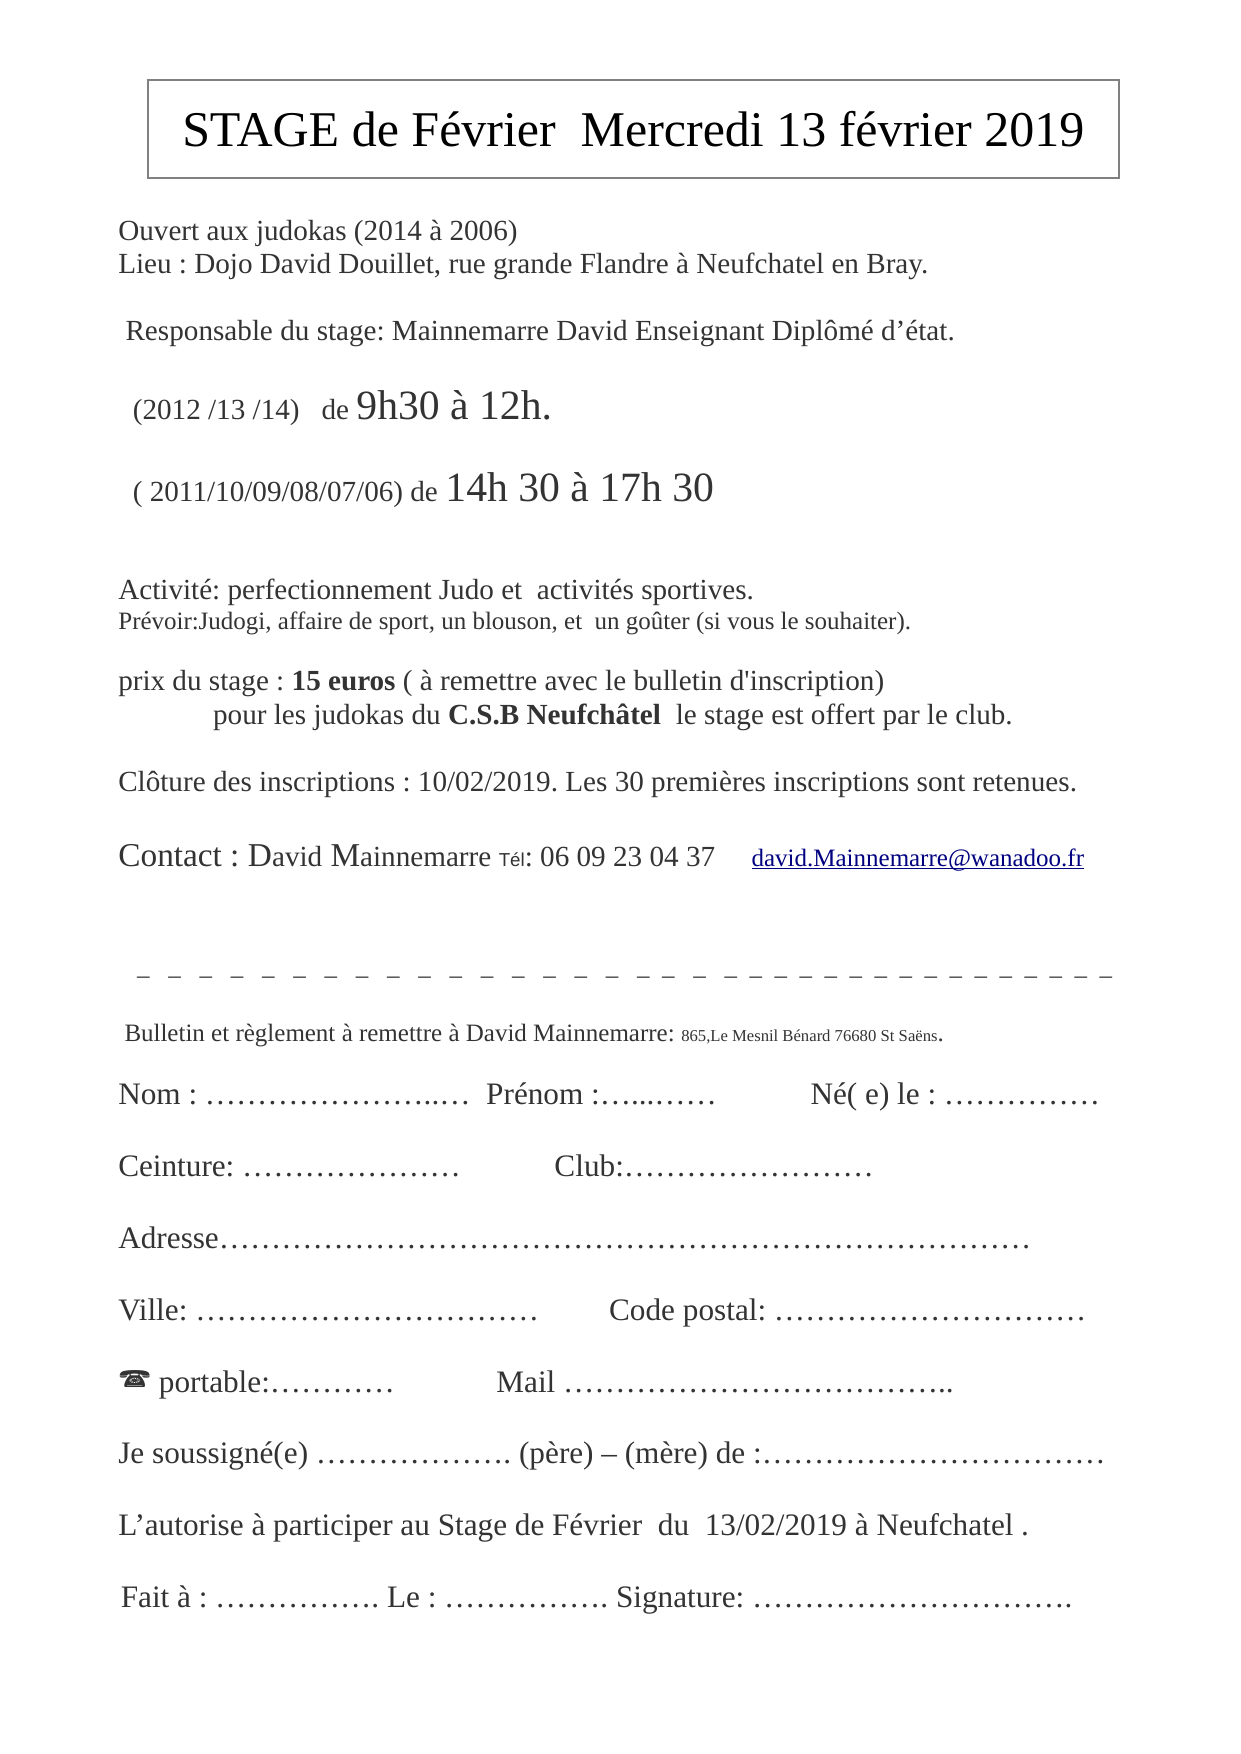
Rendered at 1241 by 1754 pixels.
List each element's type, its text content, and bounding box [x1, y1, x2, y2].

text Fait à : ……………. Le : ……………. Signature: …………………………. [118, 1578, 1122, 1614]
text Clôture des inscriptions : 10/02/2019. Les 30 premières inscriptions sont retenues. [118, 764, 1122, 797]
text Ville: …………………………… Code postal: ………………………… [118, 1291, 1122, 1327]
text ( 2011/10/09/08/07/06) de 14h 30 à 17h 30 [118, 462, 1122, 510]
text ( portable:………… Mail ……………………………….. [118, 1363, 1122, 1399]
text Activité: perfectionnement Judo et activités sportives. [118, 572, 1122, 606]
table_header STAGE de Février Mercredi 13 février 2019 [149, 81, 1118, 177]
text prix du stage : 15 euros ( à remettre avec le bulletin d'inscription) [118, 663, 1122, 697]
text pour les judokas du C.S.B Neufchâtel le stage est offert par le club. [118, 697, 1122, 730]
text Ouvert aux judokas (2014 à 2006) [118, 213, 1122, 246]
text Responsable du stage: Mainnemarre David Enseignant Diplômé d’état. [118, 313, 1122, 347]
text (2012 /13 /14) de 9h30 à 12h. [118, 381, 1122, 428]
text Je soussigné(e) ………………. (père) – (mère) de :…………………………… [118, 1435, 1122, 1471]
text Prévoir:Judogi, affaire de sport, un blouson, et un goûter (si vous le souhaiter). [118, 606, 1122, 634]
text L’autorise à participer au Stage de Février du 13/02/2019 à Neufchatel . [118, 1507, 1122, 1542]
text Ceinture: ………………… Club:…………………… [118, 1147, 1122, 1183]
text Nom : …………………..… Prénom :…...…… Né( e) le : …………… [118, 1075, 1122, 1111]
text – – – – – – – – – – – – – – – – – – – – – – – – – – – – – – – – – – – [118, 960, 1122, 989]
text Bulletin et règlement à remettre à David Mainnemarre: 865,Le Mesnil Bénard 76680 St Saëns. [118, 1018, 1122, 1047]
text Contact : David Mainnemarre Tél: 06 09 23 04 37 david.Mainnemarre@wanadoo.fr [118, 831, 1128, 874]
text Lieu : Dojo David Douillet, rue grande Flandre à Neufchatel en Bray. [118, 246, 1122, 280]
text Adresse…………………………………………………………………… [118, 1219, 1122, 1255]
